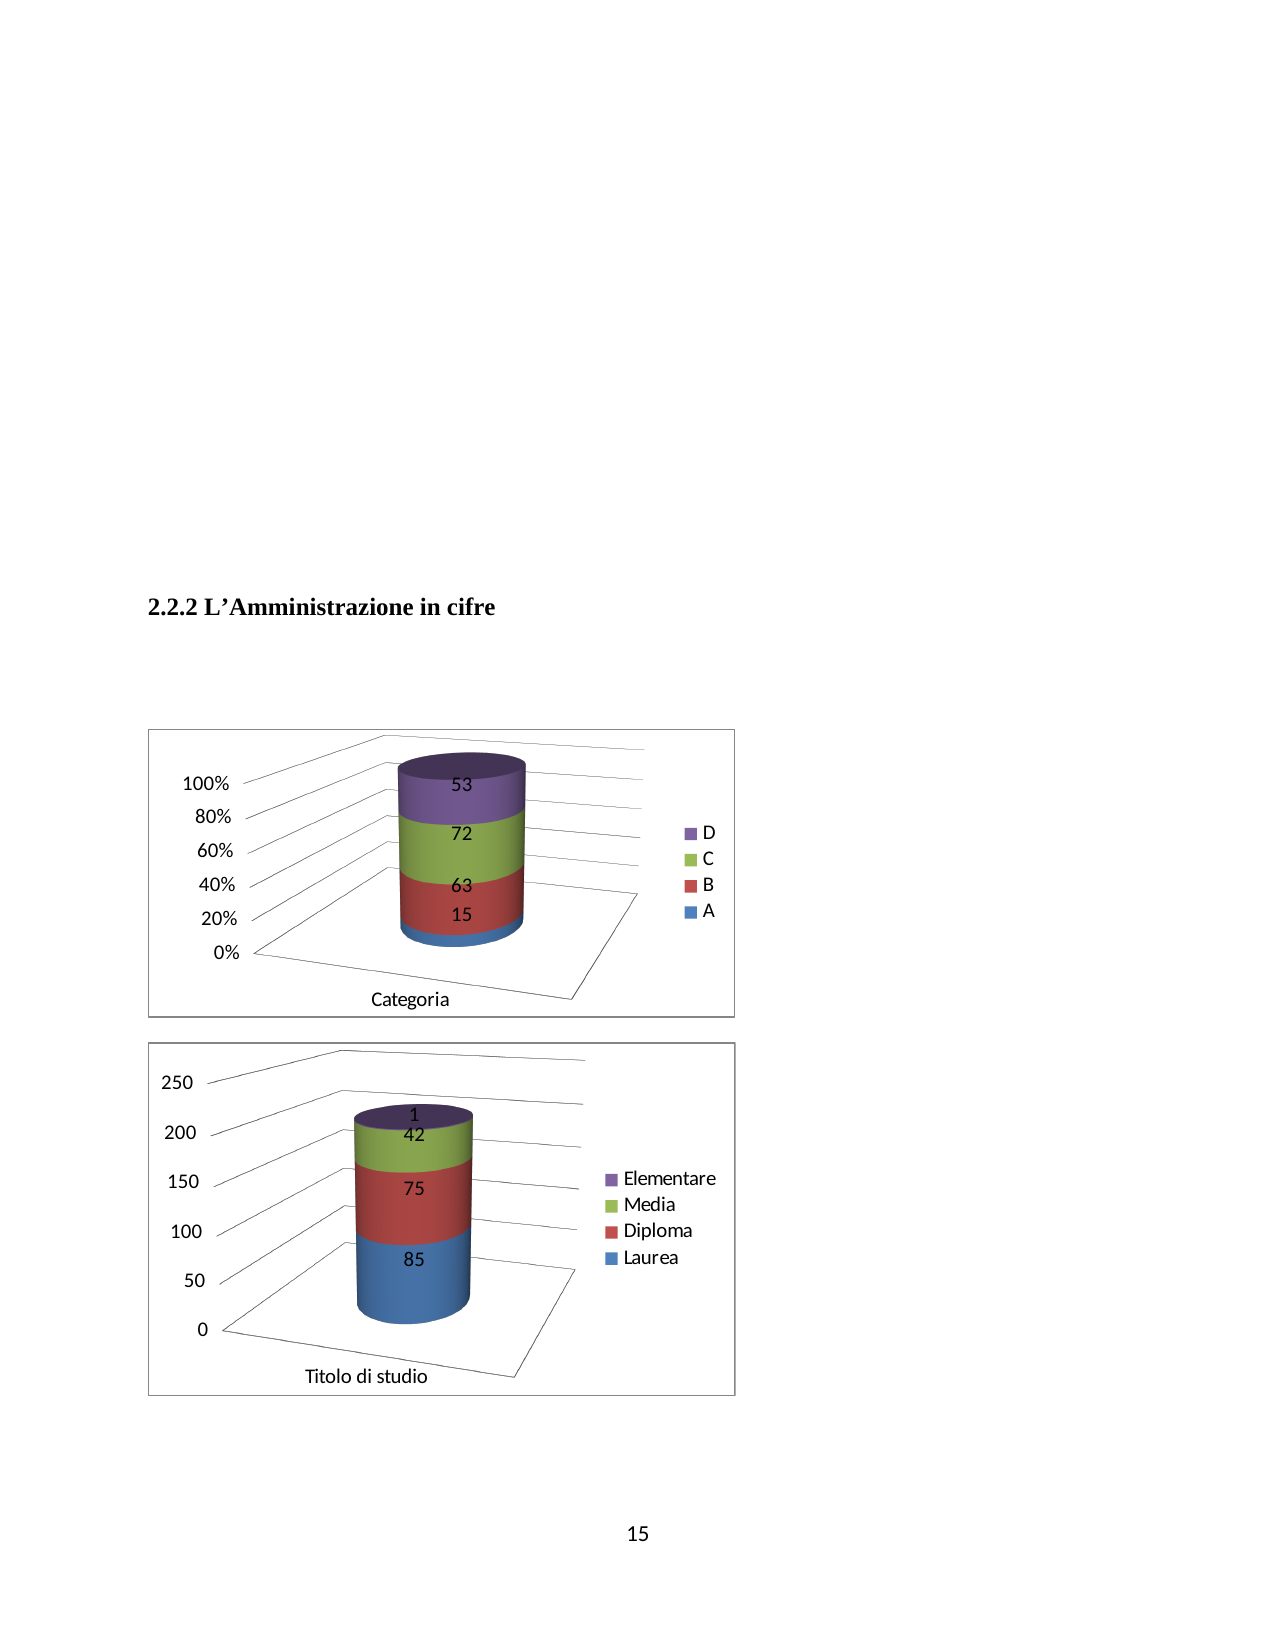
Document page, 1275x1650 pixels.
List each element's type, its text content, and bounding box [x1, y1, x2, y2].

text 2.2.2 L’Amministrazione in cifre [148, 592, 1127, 621]
